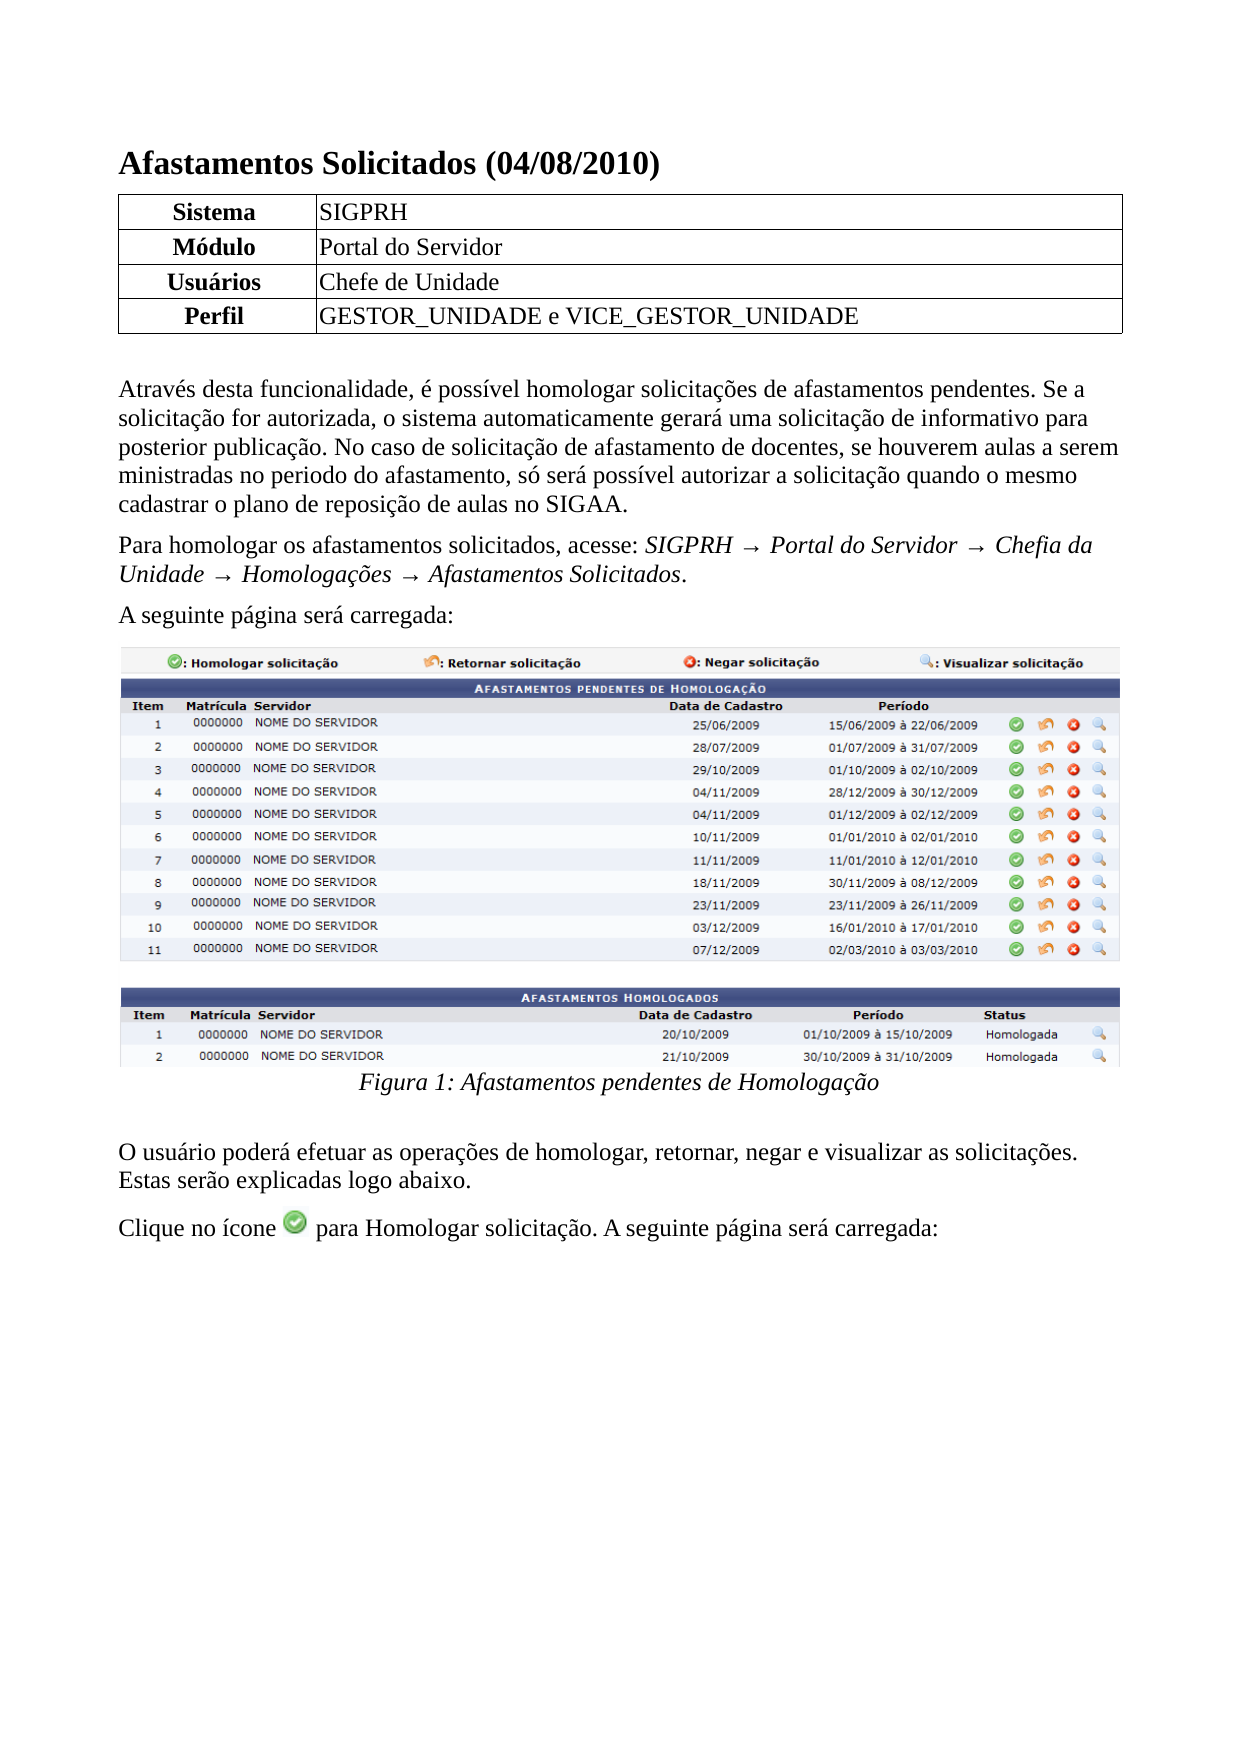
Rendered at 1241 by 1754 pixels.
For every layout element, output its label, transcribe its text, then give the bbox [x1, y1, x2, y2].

table_cell Módulo [119, 230, 316, 264]
table_cell Perfil [119, 299, 316, 333]
table_cell Portal do Servidor [317, 230, 1122, 264]
text Clique no ícone para Homologar solicitação. A seguinte página será carregada: [118, 1207, 1122, 1242]
text A seguinte página será carregada: [118, 601, 1122, 629]
table_header SIGPRH [317, 195, 1122, 229]
picture [118, 641, 1123, 1067]
text O usuário poderá efetuar as operações de homologar, retornar, negar e visualizar as solicitações. Estas serão explicadas logo abaixo. [118, 1137, 1122, 1194]
text Para homologar os afastamentos solicitados, acesse: SIGPRH → Portal do Servidor → Chefia da Unidade → Homologações → Afastamentos Solicitados. [118, 531, 1122, 588]
table_cell Usuários [119, 265, 316, 298]
picture [282, 1206, 310, 1237]
subtitle Afastamentos Solicitados (04/08/2010) [118, 143, 1122, 182]
table_header Sistema [119, 195, 316, 229]
table_cell GESTOR_UNIDADE e VICE_GESTOR_UNIDADE [317, 299, 1122, 333]
table_cell Chefe de Unidade [317, 265, 1122, 298]
text Figura 1: Afastamentos pendentes de Homologação [118, 1067, 1122, 1096]
text Através desta funcionalidade, é possível homologar solicitações de afastamentos pendentes. Se a solicitação for autorizada, o sistema automaticamente gerará uma solicitação de informativo para posterior publicação. No caso de solicitação de afastamento de docentes, se houverem aulas a serem ministradas no periodo do afastamento, só será possível autorizar a solicitação quando o mesmo cadastrar o plano de reposição de aulas no SIGAA. [118, 374, 1122, 518]
